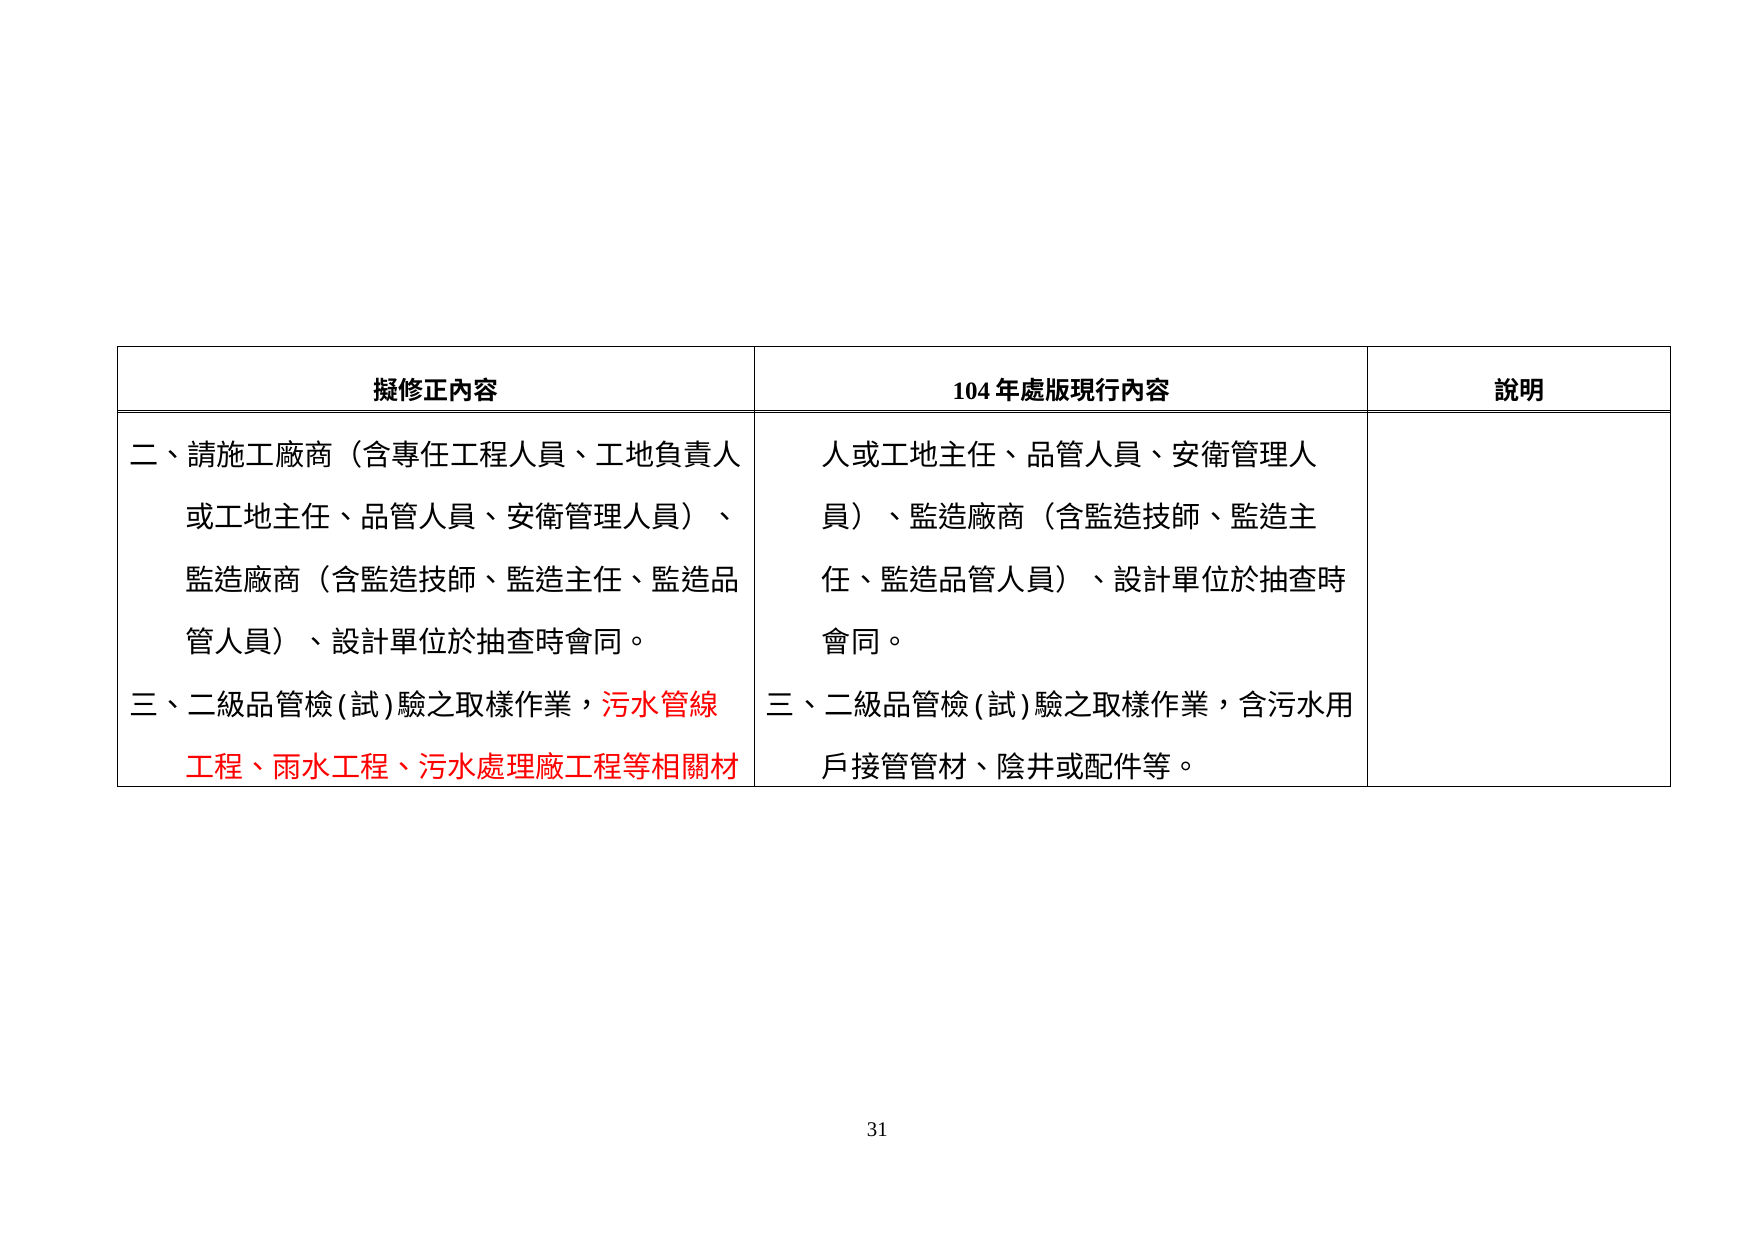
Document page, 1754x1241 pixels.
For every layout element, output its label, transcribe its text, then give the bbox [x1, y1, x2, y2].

table_header 擬修正內容 [118, 347, 754, 409]
table_cell 人或工地主任、品管人員、安衛管理人員）、監造廠商（含監造技師、監造主任、監造品管人員）、設計單位於抽查時會同。 三、二級品管檢(試)驗之取樣作業，含污水用戶接管管材、陰井或配件等。 [755, 413, 1367, 786]
table_header 說明 [1368, 347, 1670, 409]
table_cell [1368, 413, 1670, 786]
table_header 104年處版現行內容 [755, 347, 1367, 409]
table_cell 二、請施工廠商（含專任工程人員、工地負責人或工地主任、品管人員、安衛管理人員）、監造廠商（含監造技師、監造主任、監造品管人員）、設計單位於抽查時會同。 三、二級品管檢(試)驗之取樣作業，污水管線工程、雨水工程、污水處理廠工程等相關材 [118, 413, 754, 786]
